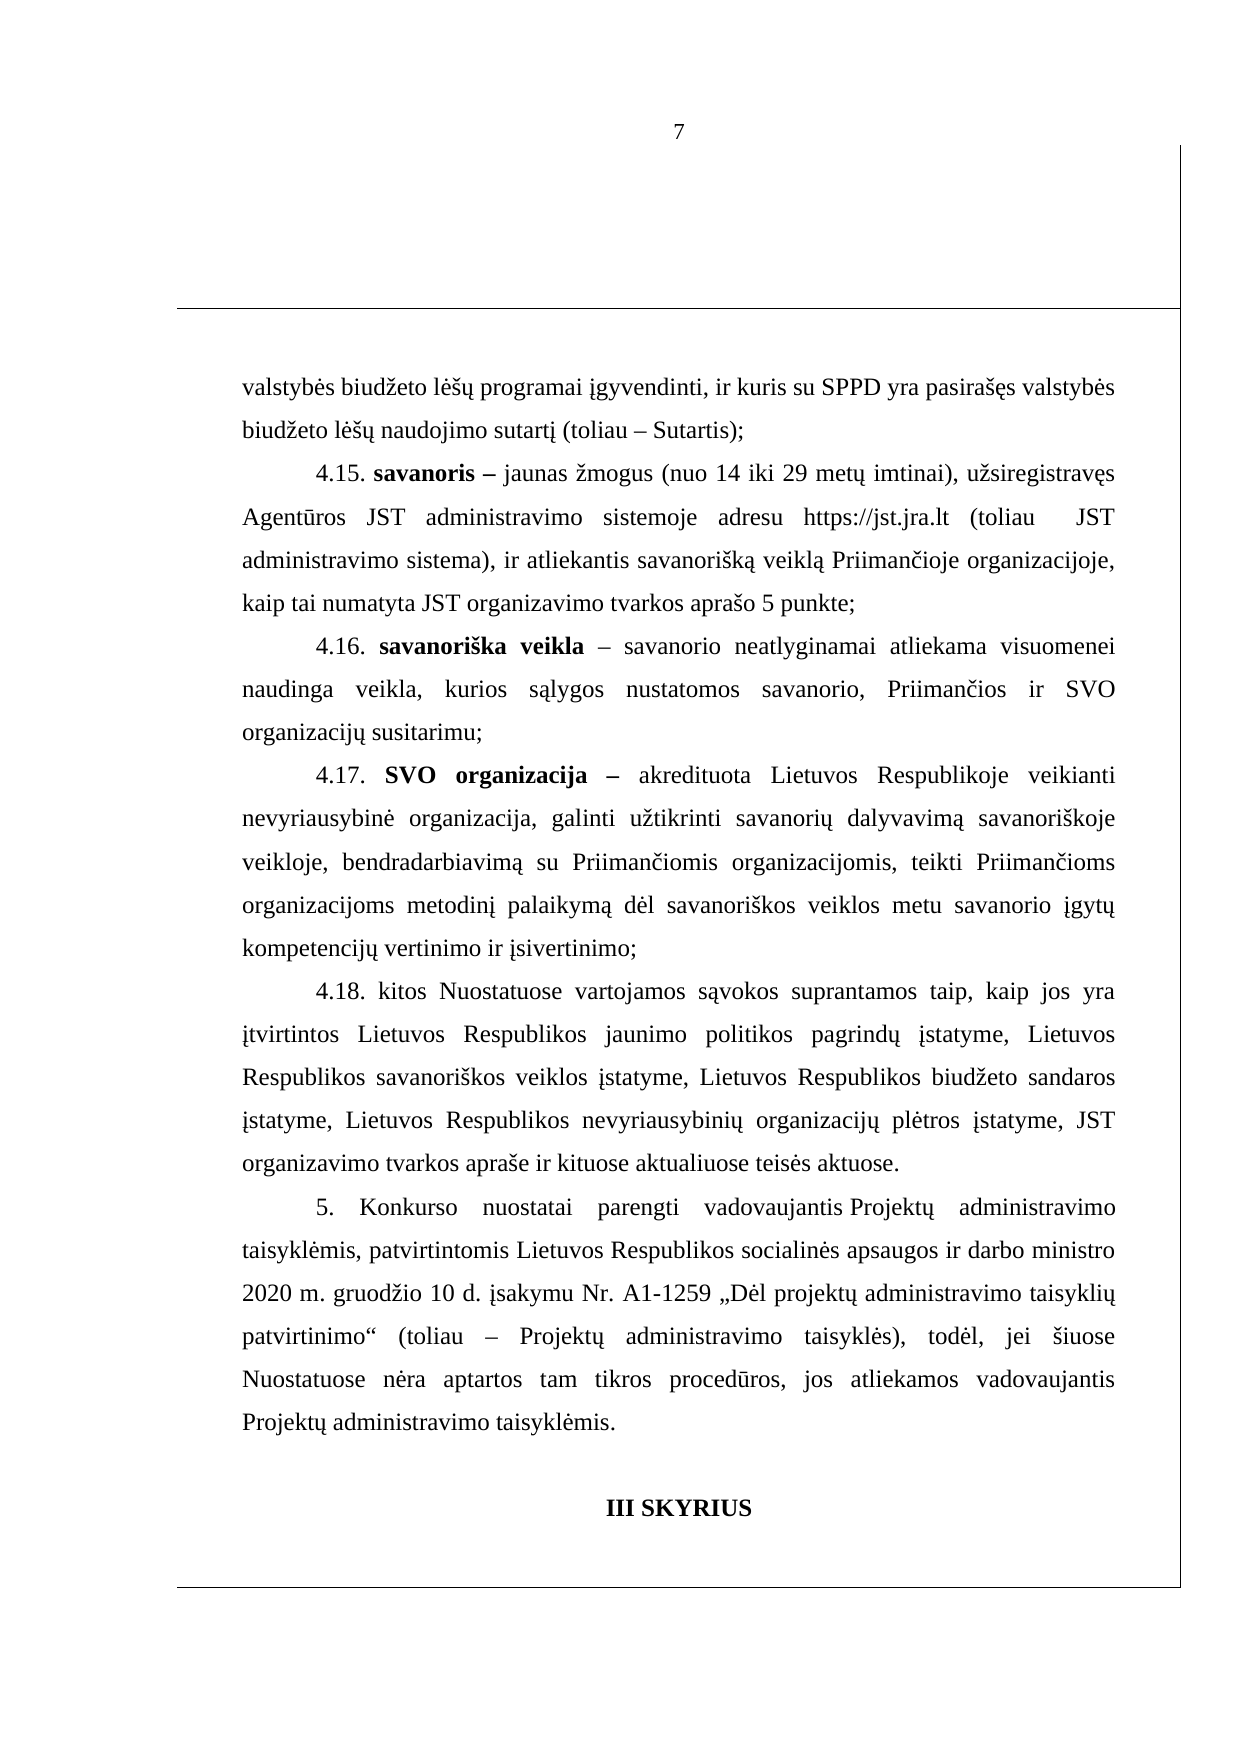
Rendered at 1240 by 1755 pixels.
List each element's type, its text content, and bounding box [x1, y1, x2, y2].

text 4.16. savanoriška veikla – savanorio neatlyginamai atliekama visuomenei naudinga veikla, kurios sąlygos nustatomos savanorio, Priimančios ir SVO organizacijų susitarimu; [177, 566, 1181, 696]
text 5. Konkurso nuostatai parengti vadovaujantis Projektų administravimo taisyklėmis, patvirtintomis Lietuvos Respublikos socialinės apsaugos ir darbo ministro 2020 m. gruodžio 10 d. įsakymu Nr. A1-1259 „Dėl projektų administravimo taisyklių patvirtinimo“ (toliau – Projektų administravimo taisyklės), todėl, jei šiuose Nuostatuose nėra aptartos tam tikros procedūros, jos atliekamos vadovaujantis Projektų administravimo taisyklėmis. [177, 1127, 1181, 1429]
text 4.15. savanoris – jaunas žmogus (nuo 14 iki 29 metų imtinai), užsiregistravęs Agentūros JST administravimo sistemoje adresu https://jst.jra.lt (toliau JST administravimo sistema), ir atliekantis savanorišką veiklą Priimančioje organizacijoje, kaip tai numatyta JST organizavimo tvarkos aprašo 5 punkte; [177, 394, 1181, 566]
text 4.14. programos vykdytojas – pareiškėjas (juridinis asmuo), kuris atitinka visus reikalavimus finansavimui gauti, kuriam Agentūros direktoriaus sprendimu skirta valstybės biudžeto lėšų programai įgyvendinti, ir kuris su SPPD yra pasirašęs valstybės biudžeto lėšų naudojimo sutartį (toliau – Sutartis); [177, 308, 1180, 394]
text 4.18. kitos Nuostatuose vartojamos sąvokos suprantamos taip, kaip jos yra įtvirtintos Lietuvos Respublikos jaunimo politikos pagrindų įstatyme, Lietuvos Respublikos savanoriškos veiklos įstatyme, Lietuvos Respublikos biudžeto sandaros įstatyme, Lietuvos Respublikos nevyriausybinių organizacijų plėtros įstatyme, JST organizavimo tvarkos apraše ir kituose aktualiuose teisės aktuose. [177, 911, 1181, 1127]
text 4.17. SVO organizacija – akredituota Lietuvos Respublikoje veikianti nevyriausybinė organizacija, galinti užtikrinti savanorių dalyvavimą savanoriškoje veikloje, bendradarbiavimą su Priimančiomis organizacijomis, teikti Priimančioms organizacijoms metodinį palaikymą dėl savanoriškos veiklos metu savanorio įgytų kompetencijų vertinimo ir įsivertinimo; [177, 696, 1181, 911]
text III SKYRIUS [177, 1429, 1181, 1587]
